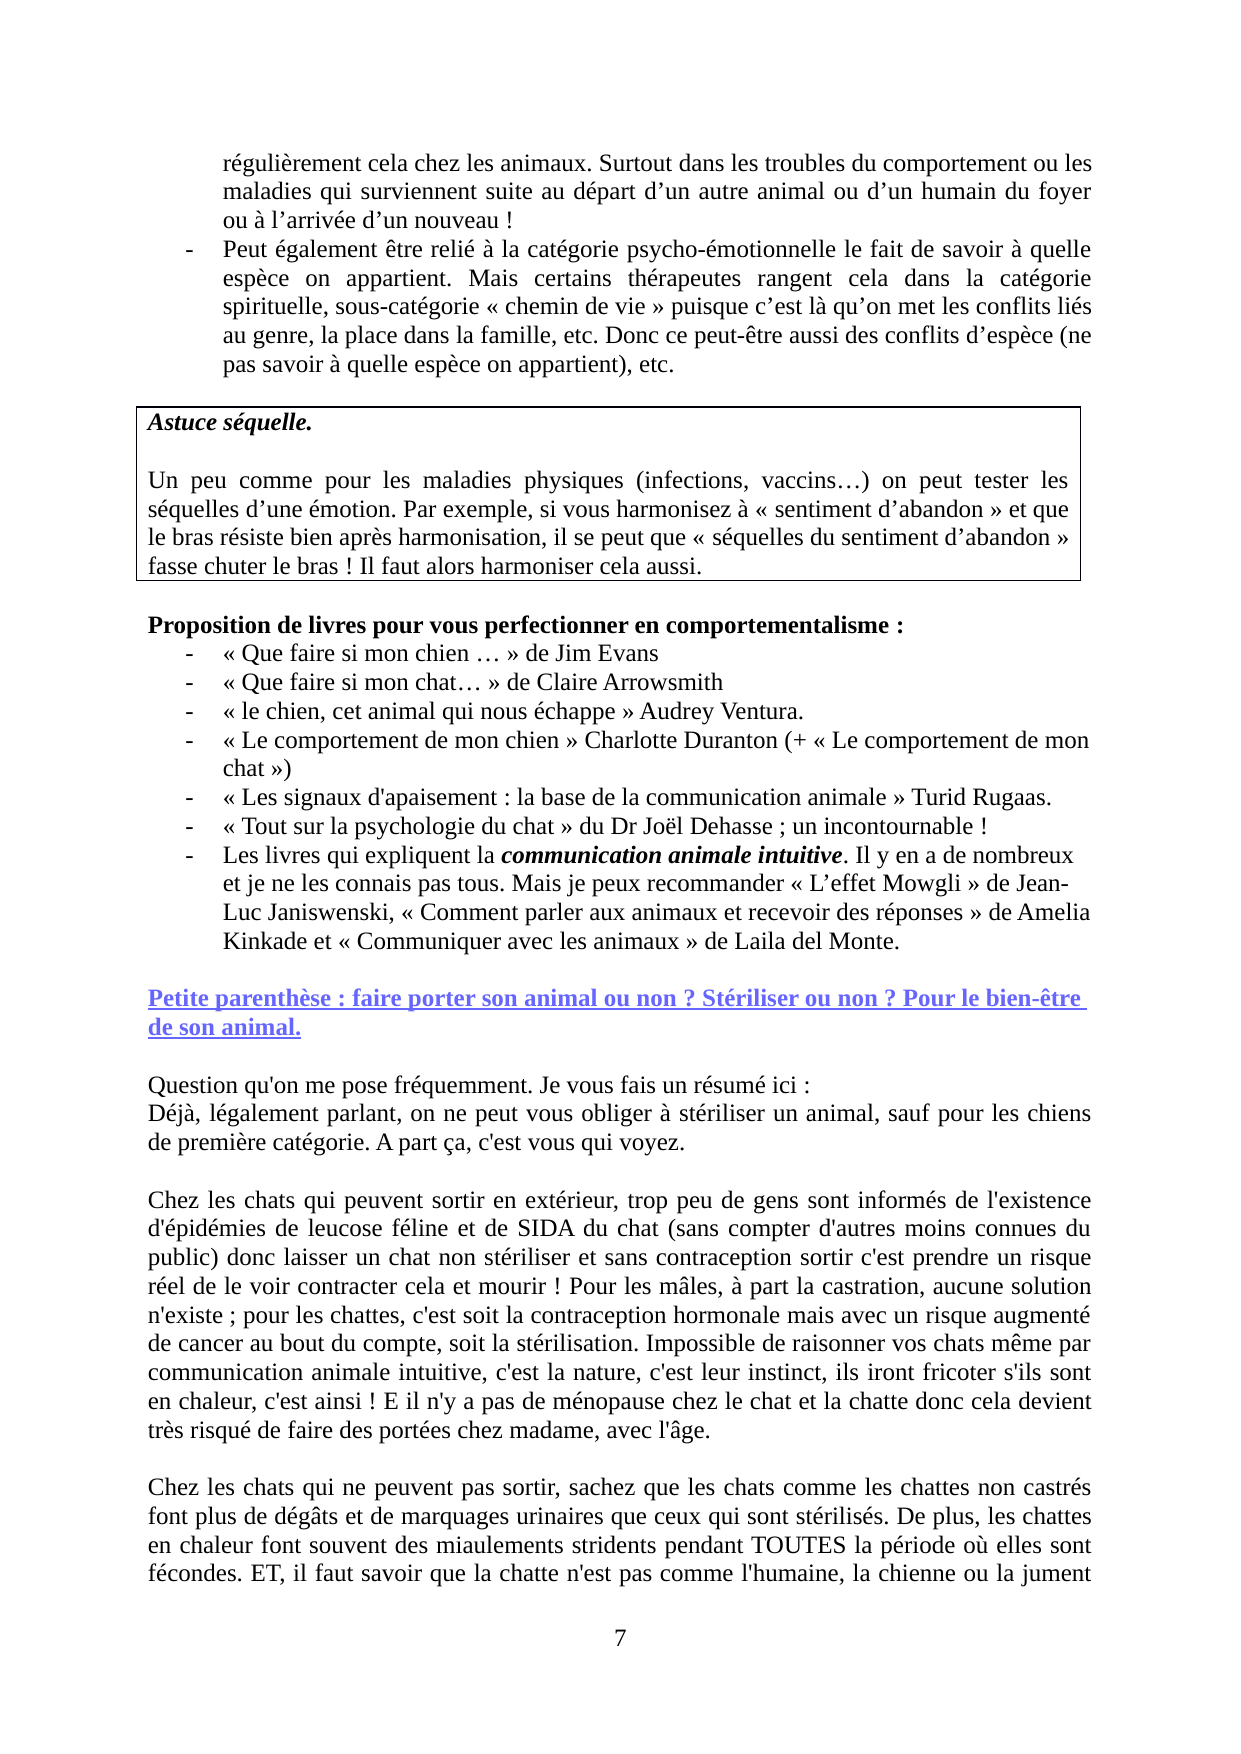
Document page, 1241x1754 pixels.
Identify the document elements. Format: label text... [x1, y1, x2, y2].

list Petite parenthèse : faire porter son animal ou non ? Stériliser ou non ? Pour le bien-être de son animal. [148, 983, 1093, 1041]
list « Les signaux d'apaisement : la base de la communication animale » Turid Rugaas. [185, 782, 1093, 811]
list Question qu'on me pose fréquemment. Je vous fais un résumé ici : [148, 1070, 1093, 1098]
list Déjà, légalement parlant, on ne peut vous obliger à stériliser un animal, sauf pour les chiens de première catégorie. A part ça, c'est vous qui voyez. [148, 1098, 1093, 1156]
list « Le comportement de mon chien » Charlotte Duranton (+ « Le comportement de mon chat ») [185, 725, 1093, 782]
list Chez les chats qui peuvent sortir en extérieur, trop peu de gens sont informés de l'existence d'épidémies de leucose féline et de SIDA du chat (sans compter d'autres moins connues du public) donc laisser un chat non stériliser et sans contraception sortir c'est prendre un risque réel de le voir contracter cela et mourir ! Pour les mâles, à part la castration, aucune solution n'existe ; pour les chattes, c'est soit la contraception hormonale mais avec un risque augmenté de cancer au bout du compte, soit la stérilisation. Impossible de raisonner vos chats même par communication animale intuitive, c'est la nature, c'est leur instinct, ils iront fricoter s'ils sont en chaleur, c'est ainsi ! E il n'y a pas de ménopause chez le chat et la chatte donc cela devient très risqué de faire des portées chez madame, avec l'âge. [148, 1185, 1093, 1443]
list « Que faire si mon chien … » de Jim Evans [185, 638, 1093, 667]
list « Tout sur la psychologie du chat » du Dr Joël Dehasse ; un incontournable ! [185, 811, 1093, 840]
list « Que faire si mon chat… » de Claire Arrowsmith [185, 667, 1093, 696]
list Chez les chats qui ne peuvent pas sortir, sachez que les chats comme les chattes non castrés font plus de dégâts et de marquages urinaires que ceux qui sont stérilisés. De plus, les chattes en chaleur font souvent des miaulements stridents pendant TOUTES la période où elles sont fécondes. ET, il faut savoir que la chatte n'est pas comme l'humaine, la chienne ou la jument [148, 1472, 1093, 1587]
text Proposition de livres pour vous perfectionner en comportementalisme : [148, 610, 1093, 638]
table_header Astuce séquelle. Un peu comme pour les maladies physiques (infections, vaccins…) on peut tester les séquelles d’une émotion. Par exemple, si vous harmonisez à « sentiment d’abandon » et que le bras résiste bien après harmonisation, il se peut que « séquelles du sentiment d’abandon » fasse chuter le bras ! Il faut alors harmoniser cela aussi. [137, 408, 1080, 580]
list « le chien, cet animal qui nous échappe » Audrey Ventura. [185, 696, 1093, 725]
list régulièrement cela chez les animaux. Surtout dans les troubles du comportement ou les maladies qui surviennent suite au départ d’un autre animal ou d’un humain du foyer ou à l’arrivée d’un nouveau ! [185, 148, 1093, 234]
list Les livres qui expliquent la communication animale intuitive. Il y en a de nombreux et je ne les connais pas tous. Mais je peux recommander « L’effet Mowgli » de Jean-Luc Janiswenski, « Comment parler aux animaux et recevoir des réponses » de Amelia Kinkade et « Communiquer avec les animaux » de Laila del Monte. [185, 840, 1093, 955]
list Peut également être relié à la catégorie psycho-émotionnelle le fait de savoir à quelle espèce on appartient. Mais certains thérapeutes rangent cela dans la catégorie spirituelle, sous-catégorie « chemin de vie » puisque c’est là qu’on met les conflits liés au genre, la place dans la famille, etc. Donc ce peut-être aussi des conflits d’espèce (ne pas savoir à quelle espèce on appartient), etc. [185, 234, 1093, 378]
